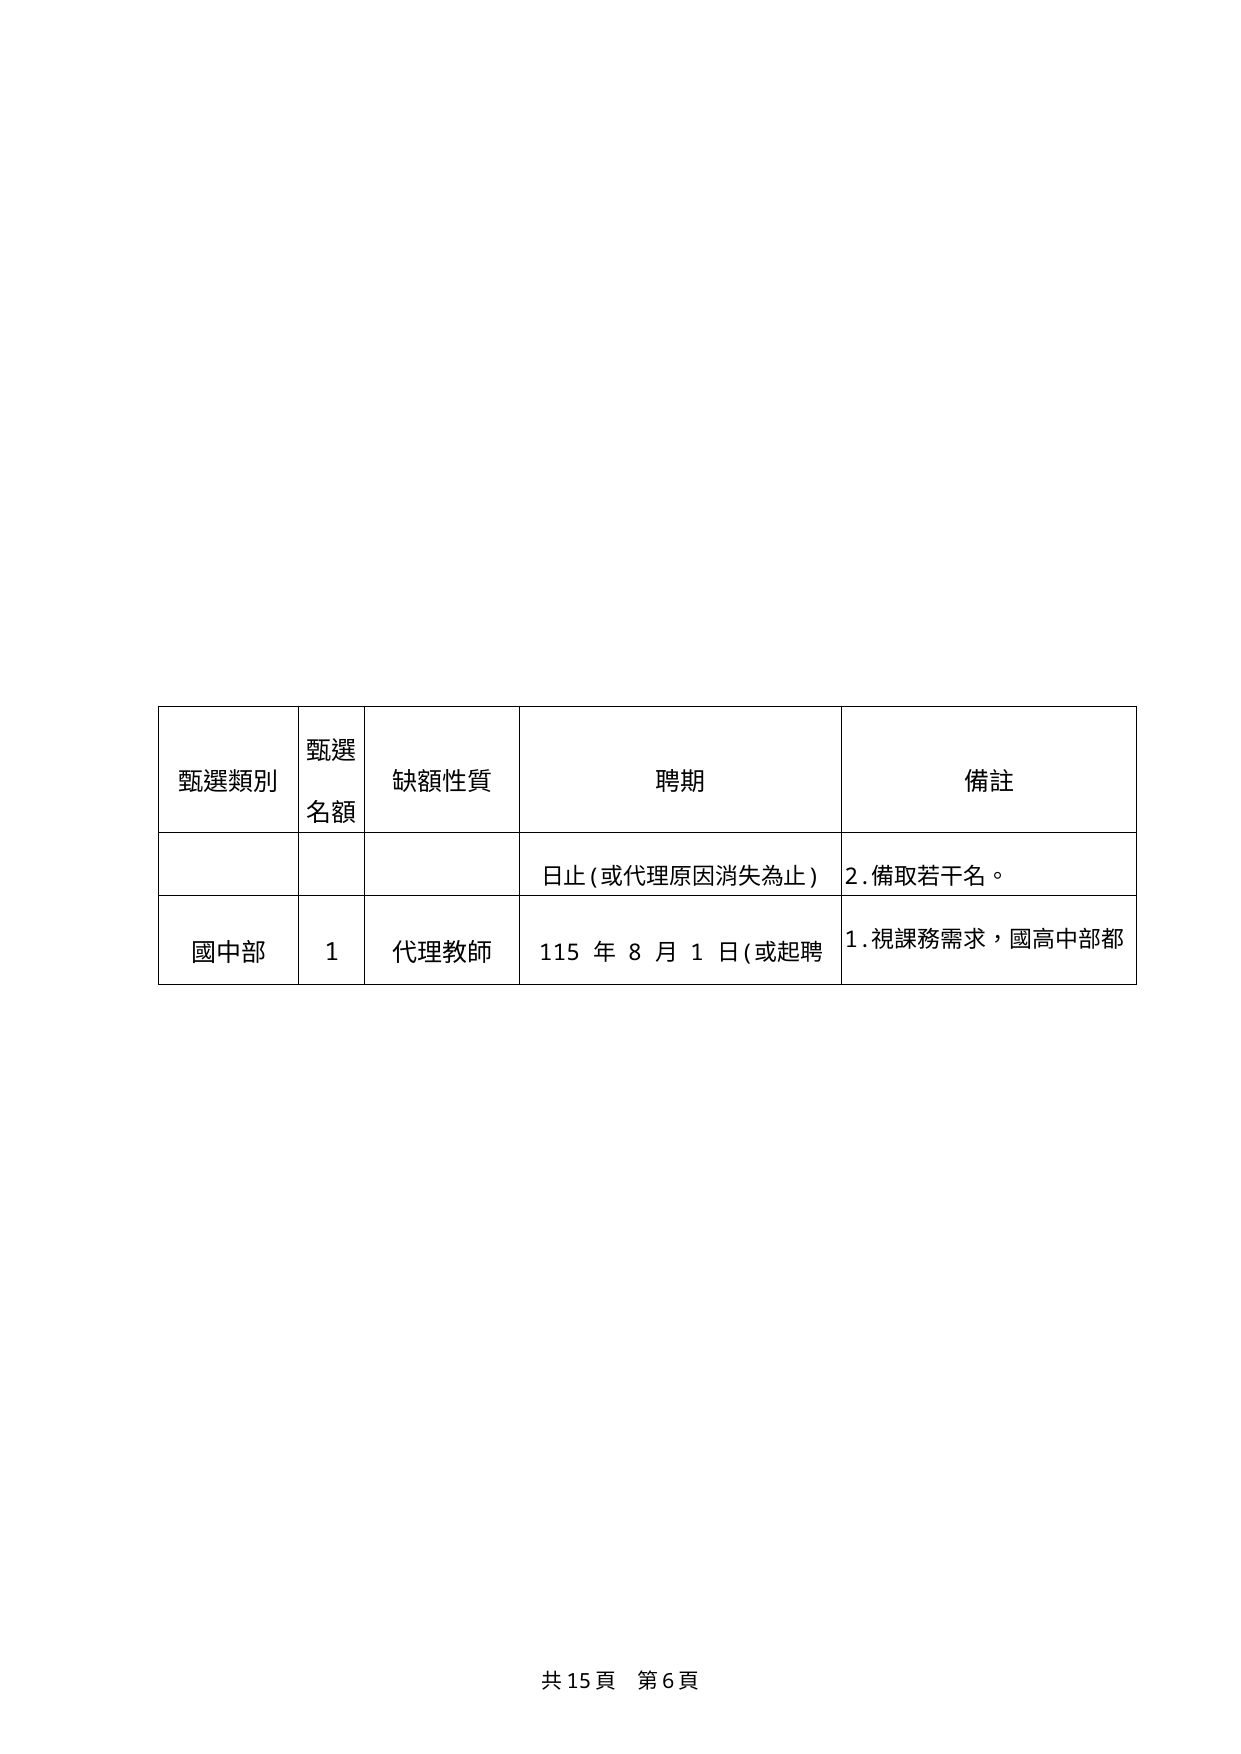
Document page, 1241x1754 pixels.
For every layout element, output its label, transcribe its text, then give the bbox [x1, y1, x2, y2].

table_header 備註 [842, 707, 1136, 832]
table_header 聘期 [520, 707, 841, 832]
table_cell 日止(或代理原因消失為止) [520, 833, 841, 895]
table_cell 1.視課務需求，國高中部都 [842, 896, 1136, 984]
table_cell [159, 833, 298, 895]
table_header 缺額性質 [365, 707, 519, 832]
table_cell [365, 833, 519, 895]
table_cell 2.備取若干名。 [842, 833, 1136, 895]
table_cell 1 [299, 896, 364, 984]
table_header 甄選名額 [299, 707, 364, 832]
table_cell [299, 833, 364, 895]
table_cell 國中部 [159, 896, 298, 984]
table_cell 代理教師 [365, 896, 519, 984]
table_cell 115 年 8 月 1 日(或起聘 [520, 896, 841, 984]
table_header 甄選類別 [159, 707, 298, 832]
